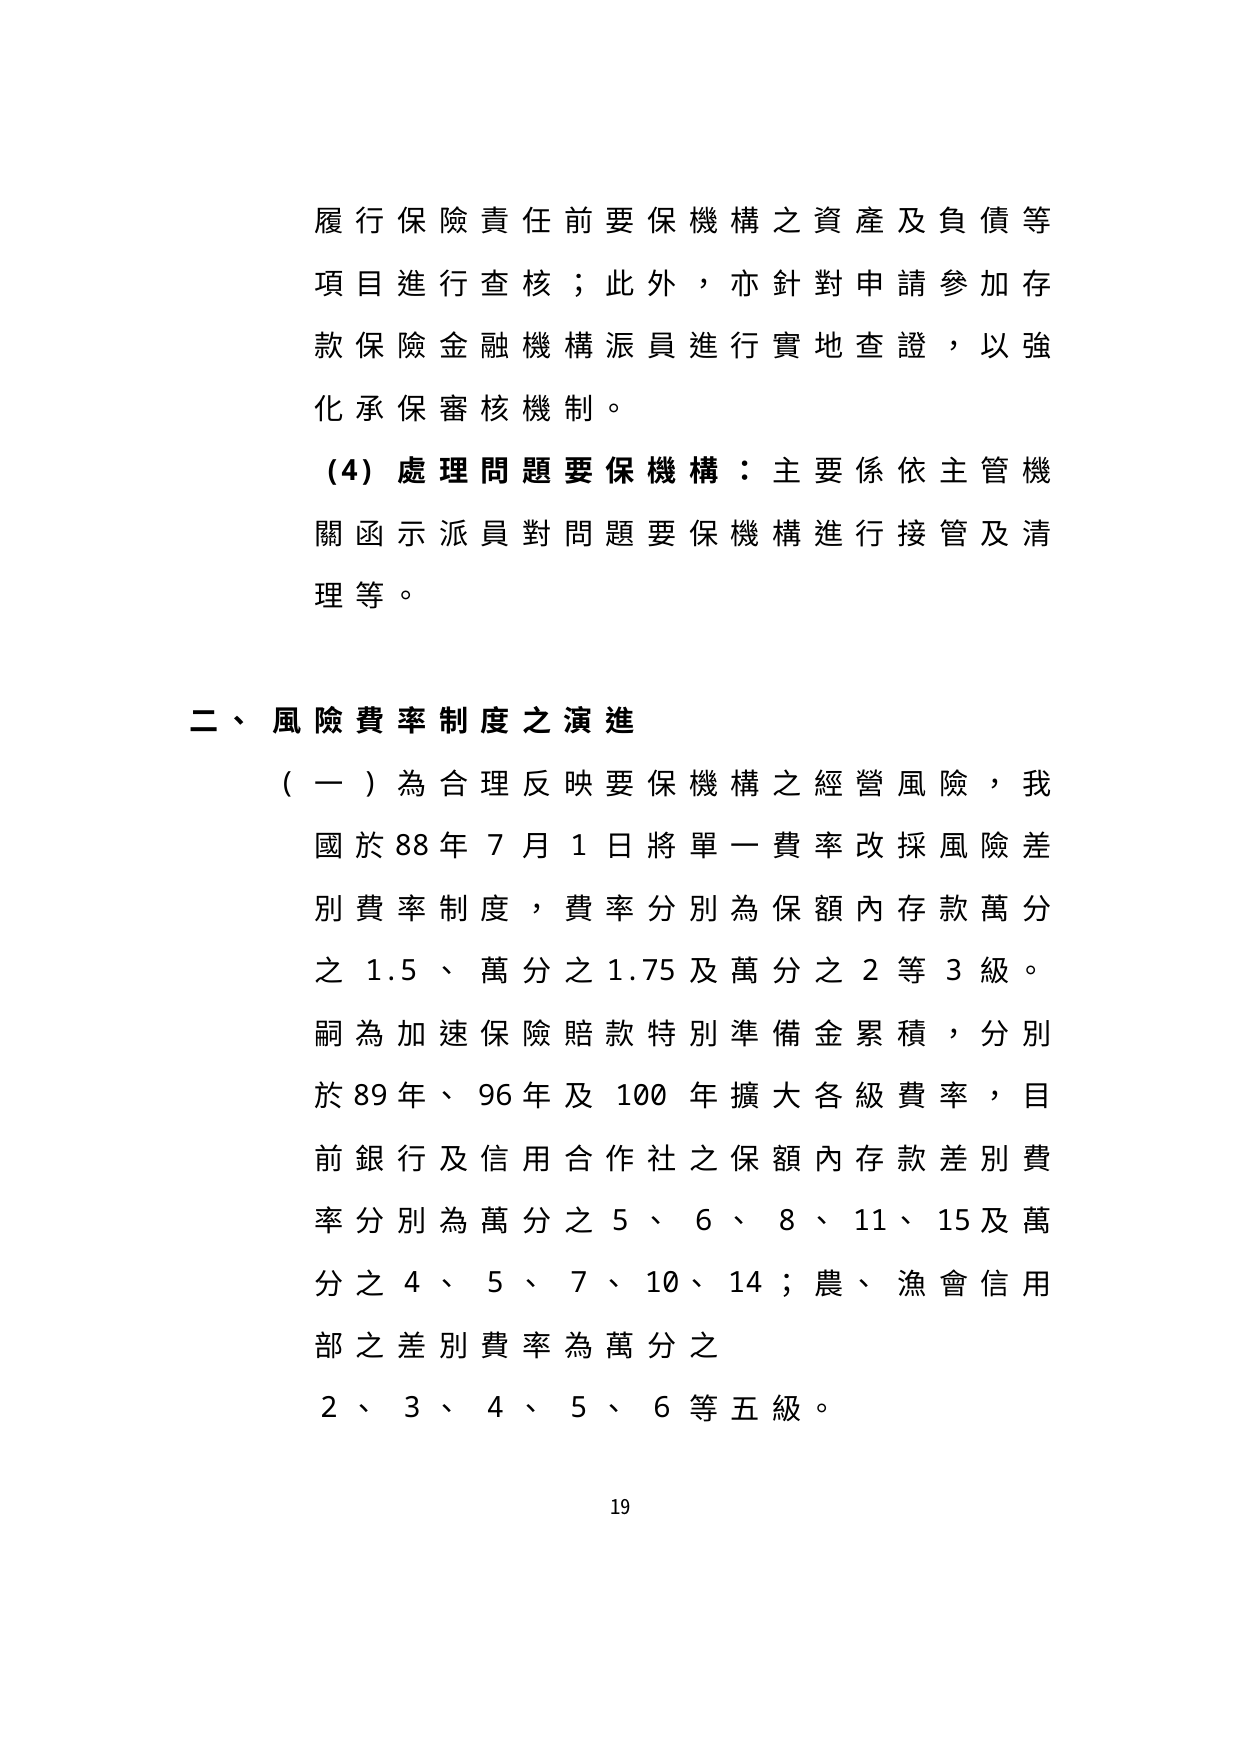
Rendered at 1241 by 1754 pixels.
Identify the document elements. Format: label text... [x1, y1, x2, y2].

text (4)處理問題要保機構：主要係依主管機關函示派員對問題要保機構進行接管及清理等。 [271, 427, 1058, 615]
text 二、風險費率制度之演進 [183, 677, 1058, 740]
text (3)法定查核任務：係依存保條例賦予之法定查核權，對要保機構辦理存款保險費基數正確性、電子資料檔案建置內容、存款保險差別費率評等系統風險指標資料之查核，並針對是否有應終止要保契約情事、履行保險責任前要保機構之資產及負債等項目進行查核；此外，亦針對申請參加存款保險金融機構浱員進行實地查證，以強化承保審核機制。 [271, 177, 1058, 427]
text (一)為合理反映要保機構之經營風險，我國於88年7月1日將單一費率改採風險差別費率制度，費率分別為保額內存款萬分之1.5、萬分之1.75及萬分之2等3級。嗣為加速保險賠款特別準備金累積，分別於89年、96年及100年擴大各級費率，目前銀行及信用合作社之保額內存款差別費率分別為萬分之5、6、8、11、15及萬分之4、5、7、10、14；農、漁會信用部之差別費率為萬分之2、3、4、5、6等五級。 [242, 740, 1058, 1427]
